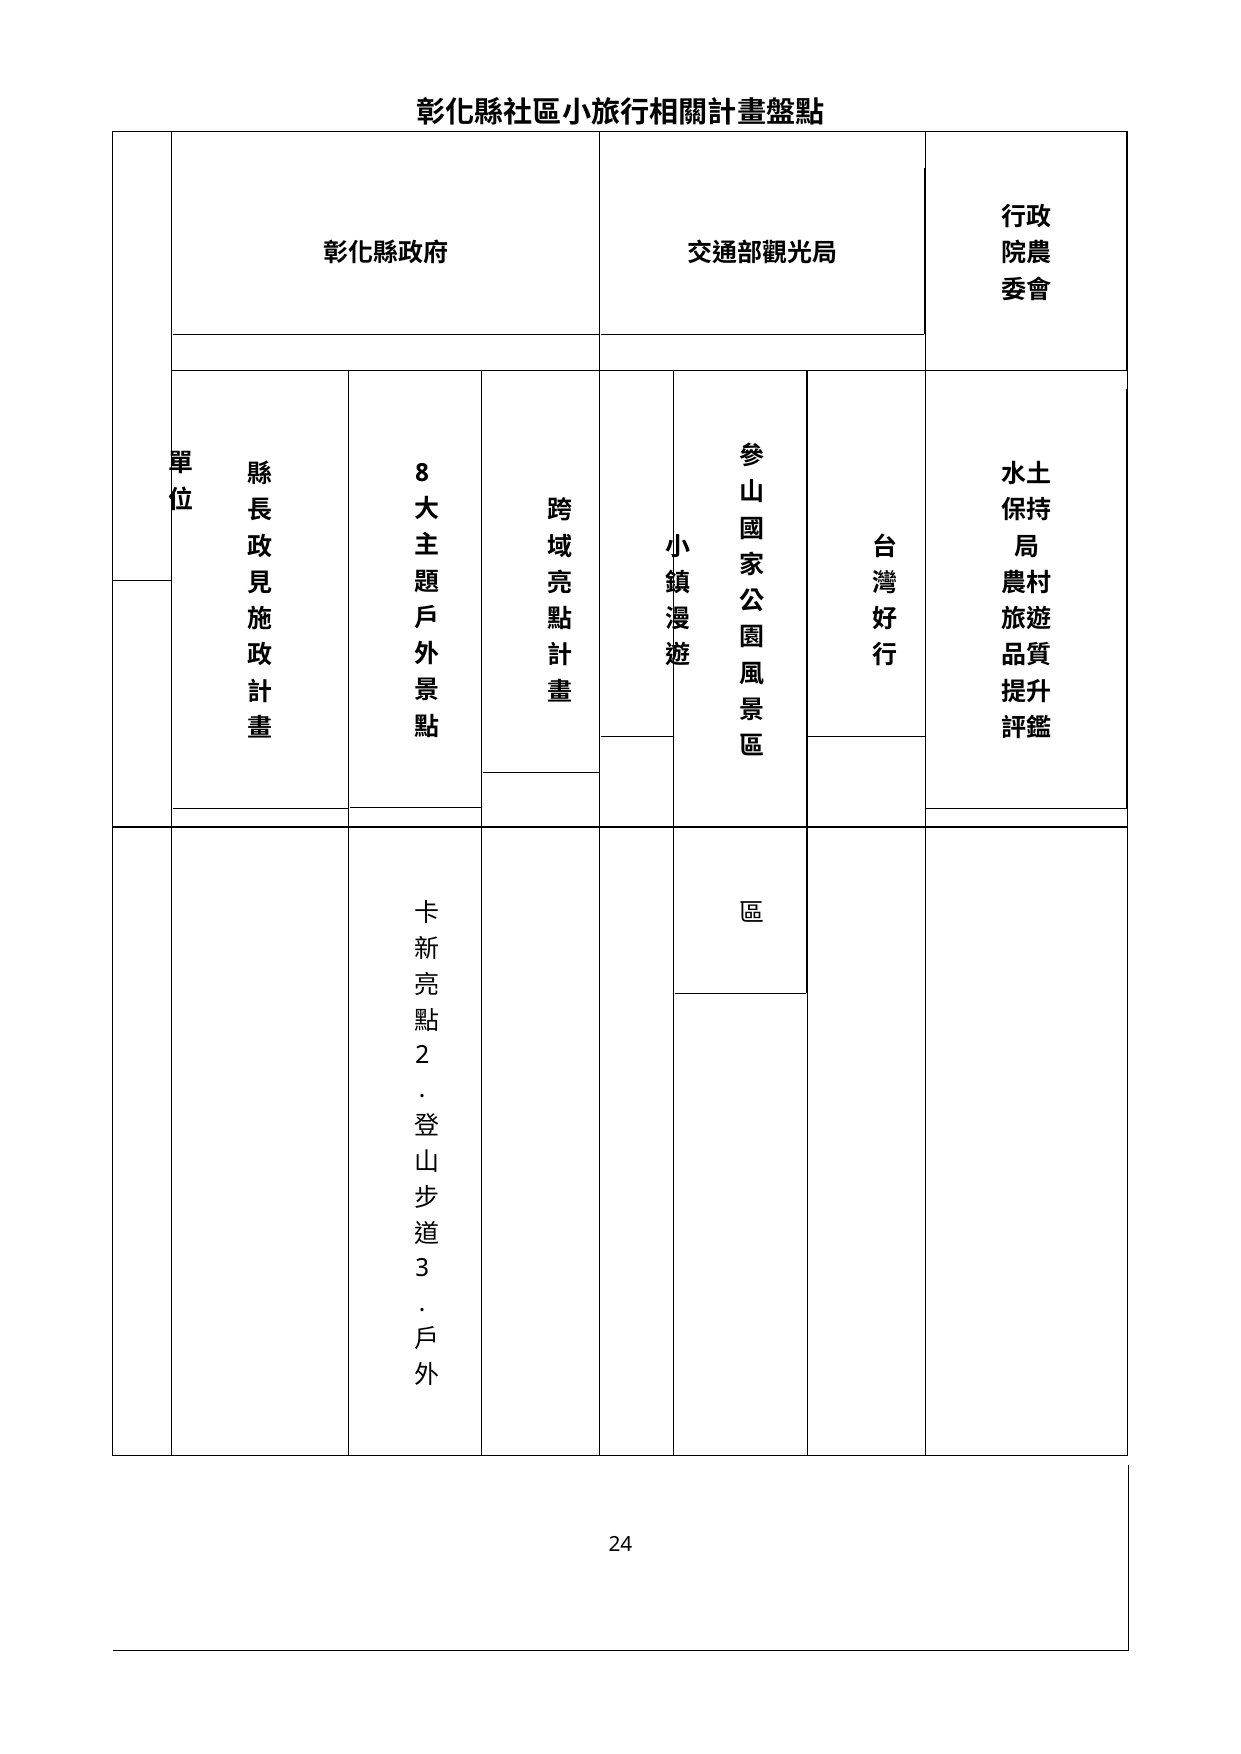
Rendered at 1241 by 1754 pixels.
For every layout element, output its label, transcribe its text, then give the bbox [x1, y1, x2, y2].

table_cell 縣長政見 施政計畫 [172, 371, 348, 826]
table_cell 8大主題 戶外景點 [349, 371, 481, 826]
table_cell [808, 828, 925, 1455]
table_cell [600, 828, 673, 1455]
table_cell 單位 [113, 581, 171, 826]
table_cell 交通部觀光局 [600, 132, 925, 370]
table_cell 單位 [113, 132, 171, 580]
table_cell 台灣好行 [808, 371, 925, 736]
table_cell 參山國家 公園風景區 [674, 371, 806, 826]
table_cell [172, 828, 348, 1455]
table_cell 員林 [113, 828, 171, 1455]
table_cell [808, 737, 925, 826]
table_cell [926, 809, 1127, 826]
table_cell [482, 828, 599, 1455]
table_cell [926, 828, 1127, 1455]
table_cell 跨域亮點計畫 [482, 371, 599, 826]
table_cell 卡新亮點 2.登山步道 3.戶外 [349, 828, 481, 1455]
table_cell 彰化縣政府 [172, 132, 599, 370]
table_cell 水土保持局 農村旅遊品質 提升評鑑 [926, 371, 1127, 808]
table_cell 行政院農委會 [926, 132, 1126, 370]
table_cell 小鎮 漫遊 [600, 371, 673, 826]
table_header 彰化縣社區小旅行相關計畫盤點 [113, 89, 1128, 131]
table_cell 區 [674, 828, 807, 1455]
